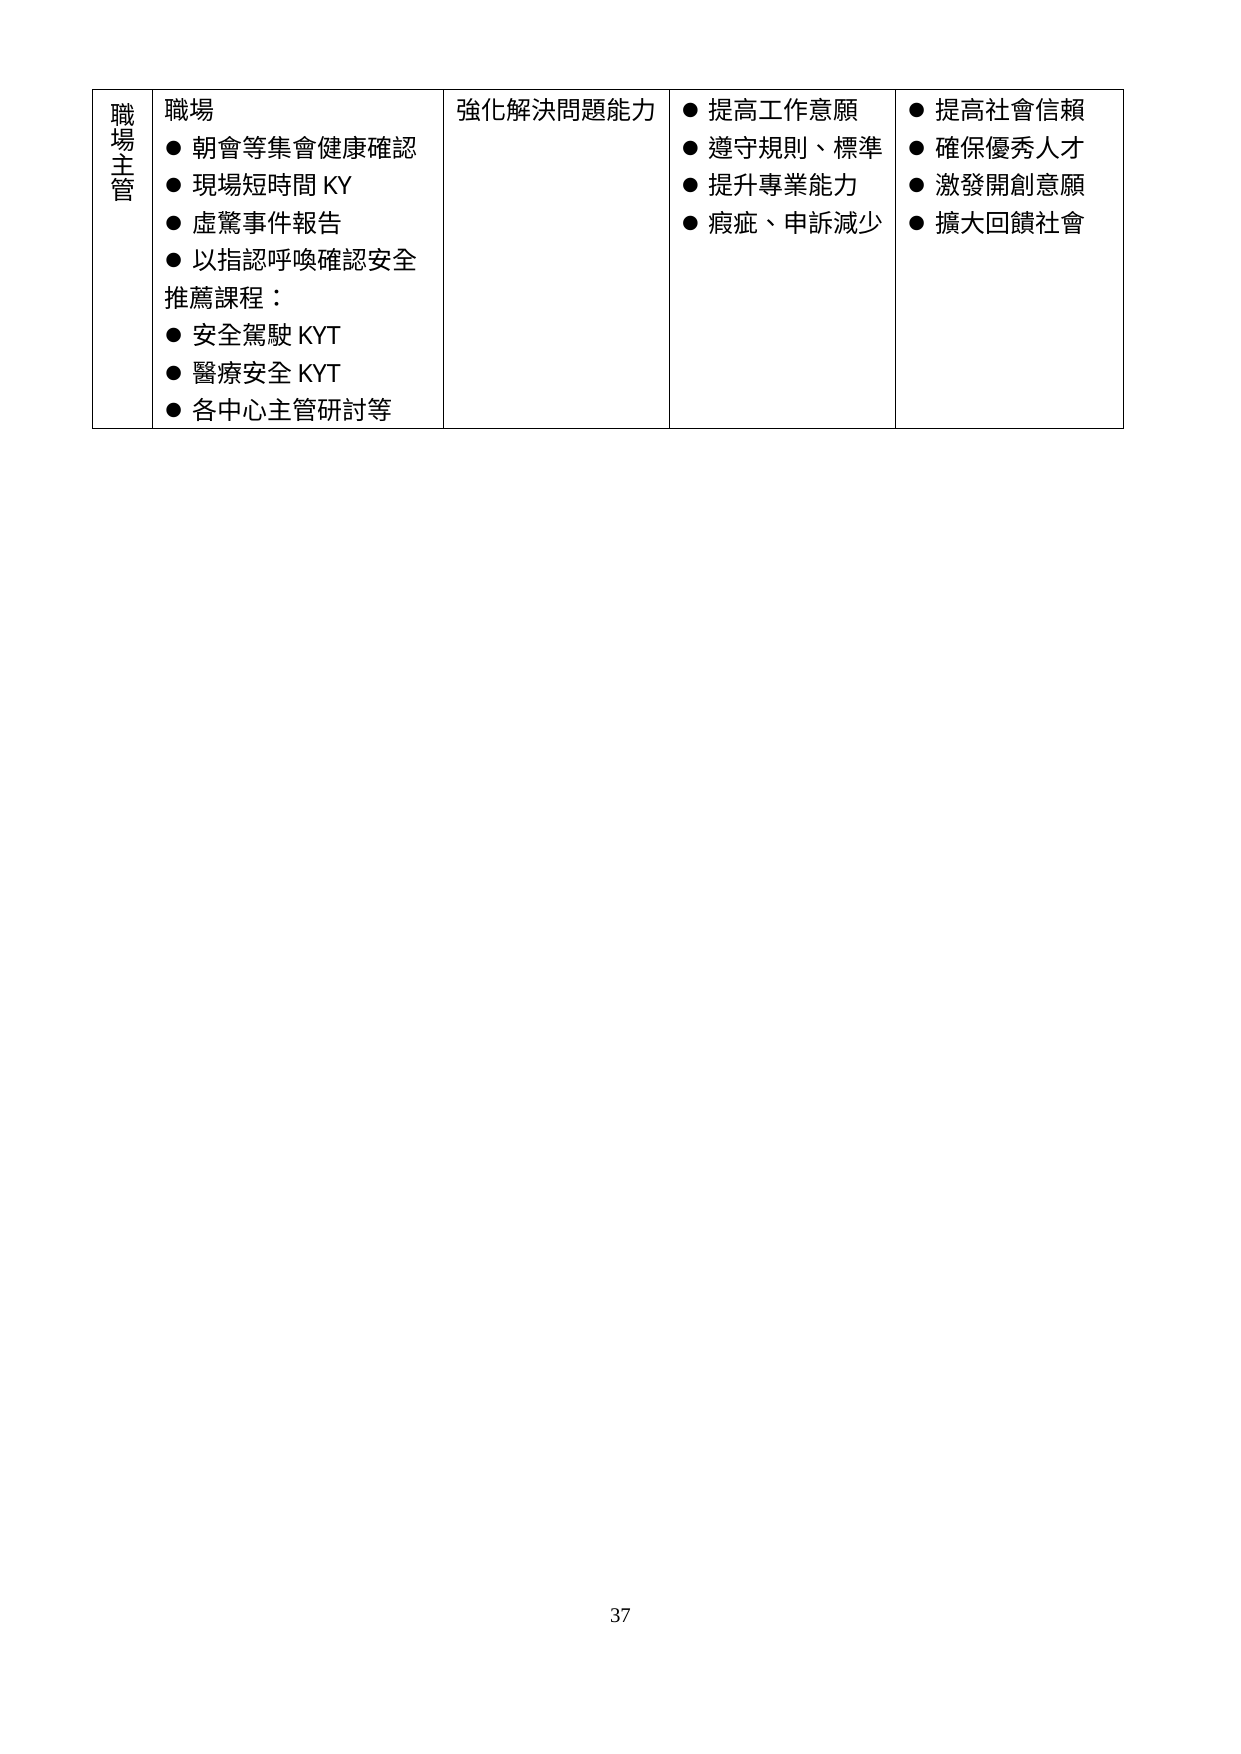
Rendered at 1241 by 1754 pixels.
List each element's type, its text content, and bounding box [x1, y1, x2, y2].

table_cell 職場 朝會等集會健康確認 現場短時間KY 虛驚事件報告 以指認呼喚確認安全 推薦課程： 安全駕駛KYT 醫療安全KYT 各中心主管研討等 [153, 90, 443, 428]
table_cell 強化解決問題能力 [444, 90, 669, 428]
table_cell 貢獻於企業、社會 提高生產力 提升品質 降低成本 增加銷量、合約 提高顧客滿意 提高生產計畫達成率 ▼ ▼ ▼ ▼ 員工與企業成長 提高社會信賴 確保優秀人才 激發開創意願 擴大回饋社會 [896, 90, 1123, 428]
table_cell 職場主管 [93, 90, 152, 428]
table_cell 成果可確認 職災減少 疾病減少 故障、流程異常減少 抑低風險 ▼ ▼ 打造明亮而充滿活力之職場文化 提高工作意願 遵守規則、標準 提升專業能力 瘕疵、申訴減少 [670, 90, 895, 428]
